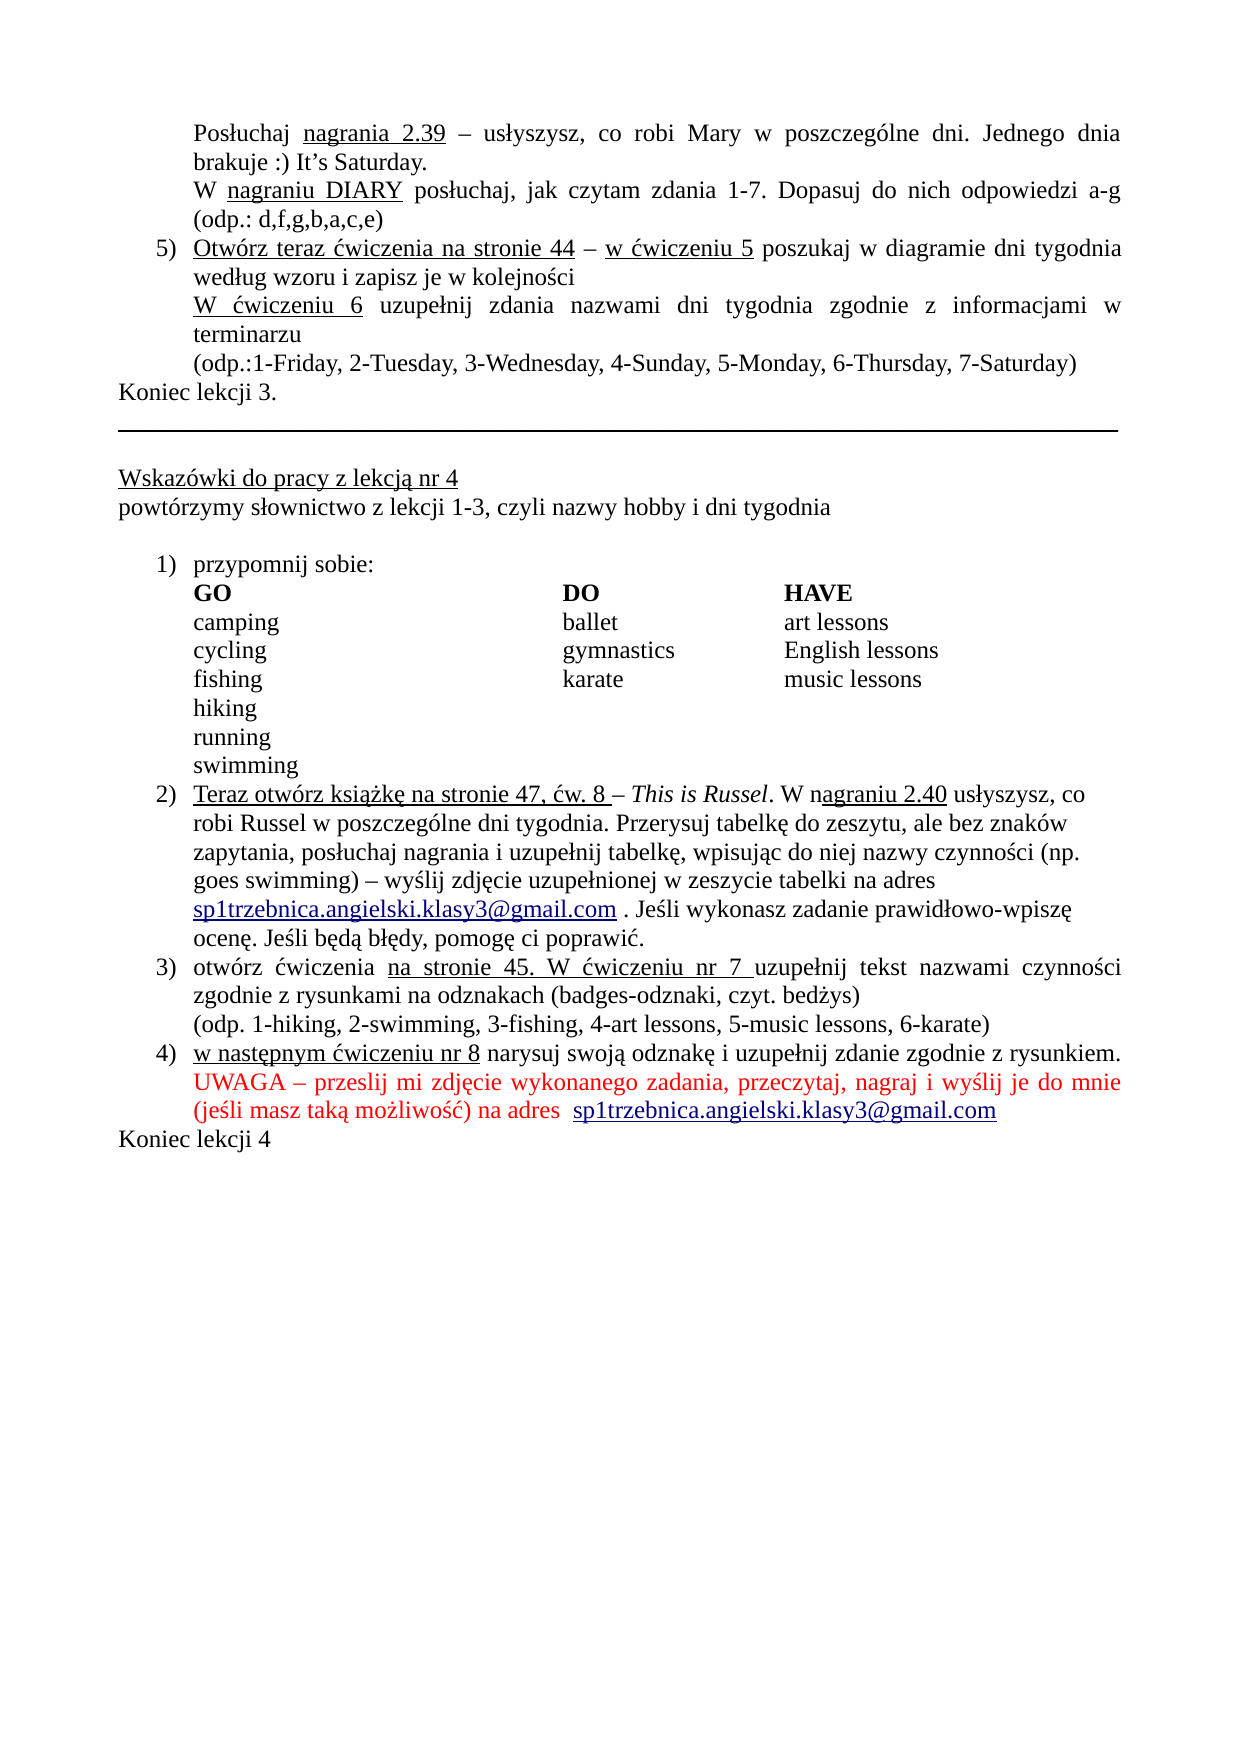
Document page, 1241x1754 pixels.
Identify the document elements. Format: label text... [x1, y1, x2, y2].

list (odp.:1-Friday, 2-Tuesday, 3-Wednesday, 4-Sunday, 5-Monday, 6-Thursday, 7-Saturday) [156, 348, 1122, 377]
list Posłuchaj nagrania 2.39 – usłyszysz, co robi Mary w poszczególne dni. Jednego dnia brakuje :) It’s Saturday. [156, 118, 1122, 176]
text powtórzymy słownictwo z lekcji 1-3, czyli nazwy hobby i dni tygodnia [118, 492, 1122, 521]
list Otwórz teraz ćwiczenia na stronie 44 – w ćwiczeniu 5 poszukaj w diagramie dni tygodnia według wzoru i zapisz je w kolejności [156, 233, 1122, 291]
list Teraz otwórz książkę na stronie 47, ćw. 8 – This is Russel. W nagraniu 2.40 usłyszysz, co robi Russel w poszczególne dni tygodnia. Przerysuj tabelkę do zeszytu, ale bez znaków zapytania, posłuchaj nagrania i uzupełnij tabelkę, wpisując do niej nazwy czynności (np. goes swimming) – wyślij zdjęcie uzupełnionej w zeszycie tabelki na adres sp1trzebnica.angielski.klasy3@gmail.com . Jeśli wykonasz zadanie prawidłowo-wpiszę ocenę. Jeśli będą błędy, pomogę ci poprawić. [156, 779, 1122, 952]
list swimming [156, 751, 1122, 779]
list otwórz ćwiczenia na stronie 45. W ćwiczeniu nr 7 uzupełnij tekst nazwami czynności zgodnie z rysunkami na odznakach (badges-odznaki, czyt. bedżys) [156, 952, 1122, 1009]
list camping ballet art lessons [156, 607, 1122, 636]
list cycling gymnastics English lessons [156, 636, 1122, 664]
text ________________________________________________________________________________ [118, 406, 1122, 434]
list (odp. 1-hiking, 2-swimming, 3-fishing, 4-art lessons, 5-music lessons, 6-karate) [156, 1009, 1122, 1038]
text Wskazówki do pracy z lekcją nr 4 [118, 463, 1122, 492]
list hiking [156, 693, 1122, 722]
list fishing karate music lessons [156, 664, 1122, 693]
list running [156, 722, 1122, 751]
list W ćwiczeniu 6 uzupełnij zdania nazwami dni tygodnia zgodnie z informacjami w terminarzu [156, 291, 1122, 348]
list w następnym ćwiczeniu nr 8 narysuj swoją odznakę i uzupełnij zdanie zgodnie z rysunkiem. UWAGA – przeslij mi zdjęcie wykonanego zadania, przeczytaj, nagraj i wyślij je do mnie (jeśli masz taką możliwość) na adres sp1trzebnica.angielski.klasy3@gmail.com [156, 1038, 1122, 1124]
list przypomnij sobie: GO DO HAVE [156, 549, 1122, 607]
text Koniec lekcji 3. [118, 377, 1122, 406]
text Koniec lekcji 4 [118, 1124, 1122, 1153]
list W nagraniu DIARY posłuchaj, jak czytam zdania 1-7. Dopasuj do nich odpowiedzi a-g (odp.: d,f,g,b,a,c,e) [156, 176, 1122, 233]
